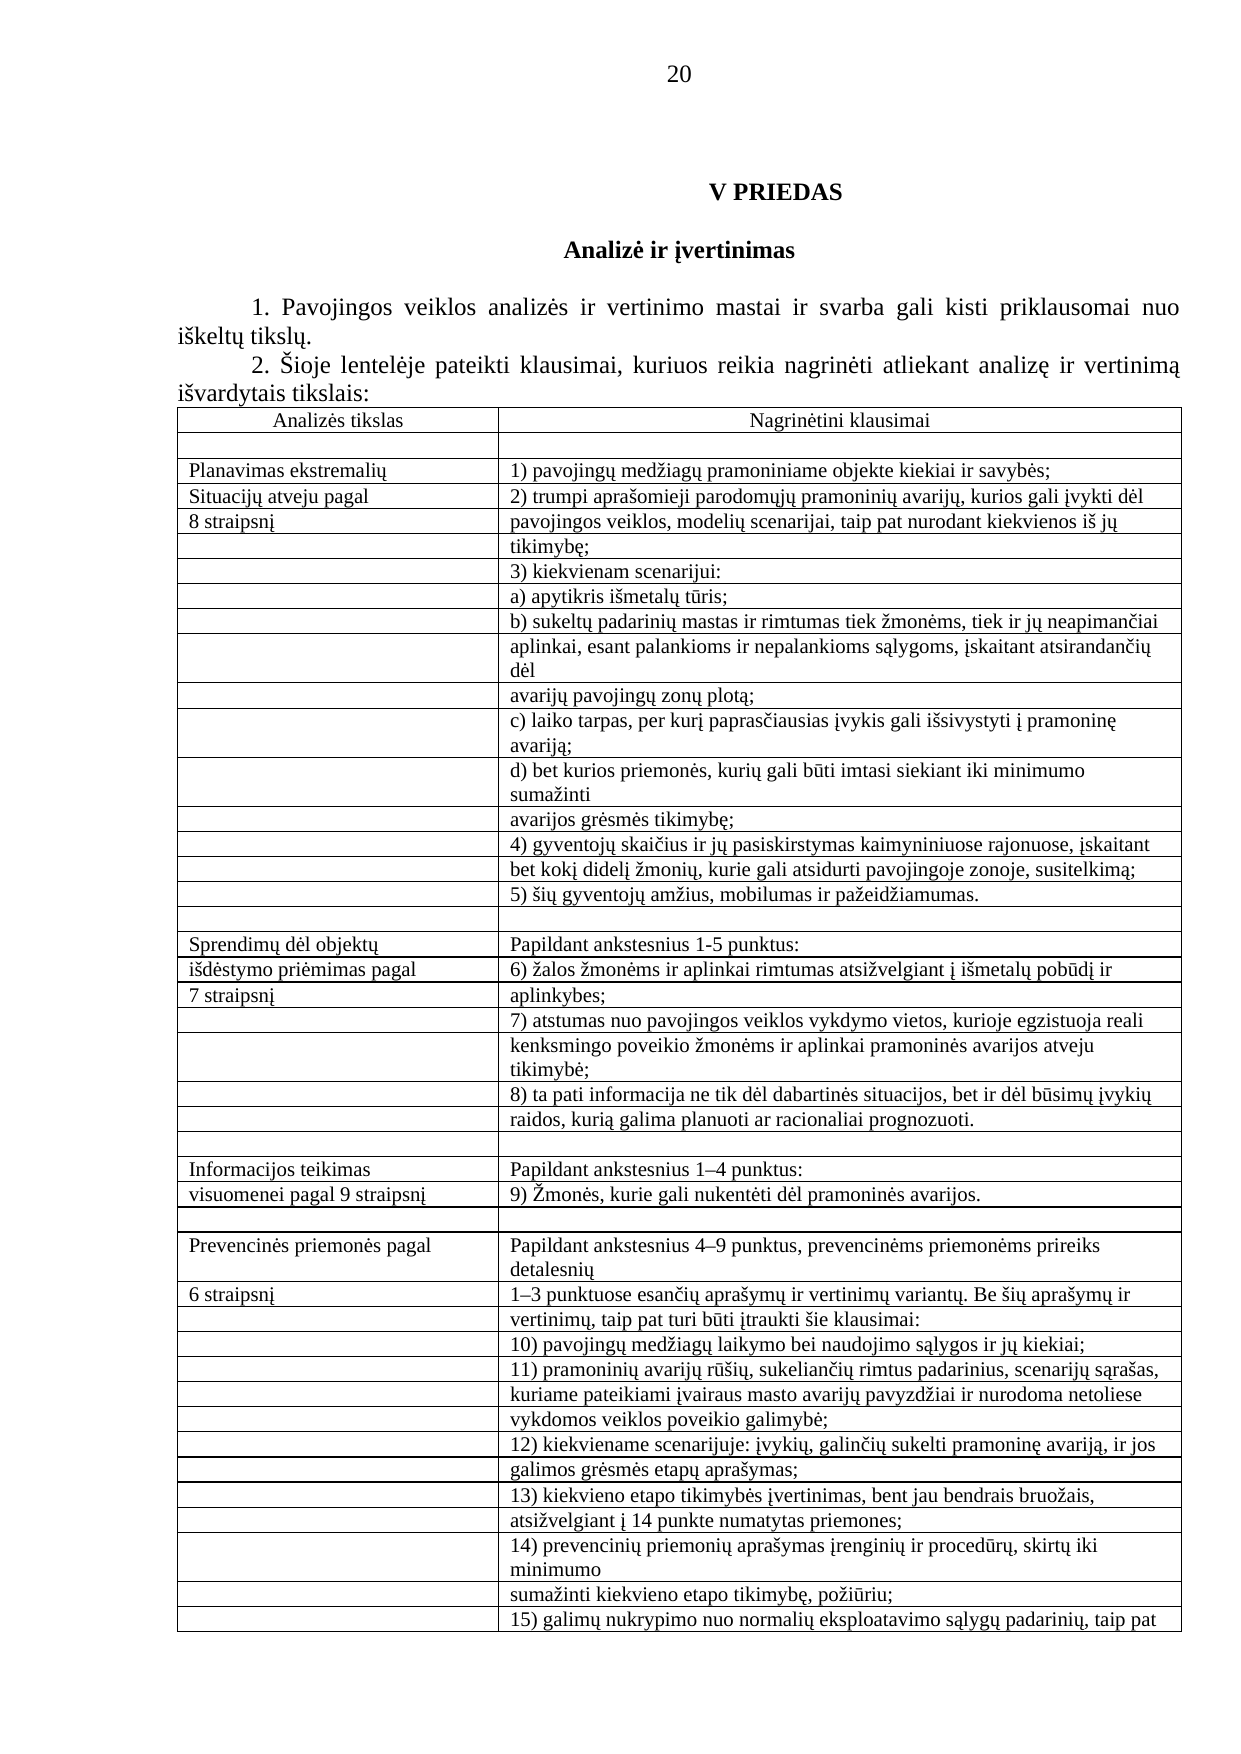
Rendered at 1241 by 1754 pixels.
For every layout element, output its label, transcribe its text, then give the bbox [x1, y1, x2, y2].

table_cell 10) pavojingų medžiagų laikymo bei naudojimo sąlygos ir jų kiekiai; [499, 1332, 1181, 1356]
table_cell kuriame pateikiami įvairaus masto avarijų pavyzdžiai ir nurodoma netoliese [499, 1382, 1181, 1406]
table_cell [178, 1208, 498, 1231]
table_cell vykdomos veiklos poveikio galimybė; [499, 1407, 1181, 1431]
table_cell vertinimų, taip pat turi būti įtraukti šie klausimai: [499, 1307, 1181, 1331]
table_cell [178, 1582, 498, 1606]
table_cell [178, 832, 498, 856]
table_cell sumažinti kiekvieno etapo tikimybę, požiūriu; [499, 1582, 1181, 1606]
table_cell aplinkybes; [499, 983, 1181, 1007]
table_cell Informacijos teikimas [178, 1157, 498, 1181]
table_cell c) laiko tarpas, per kurį paprasčiausias įvykis gali išsivystyti į pramoninę avariją; [499, 709, 1181, 757]
table_cell 1–3 punktuose esančių aprašymų ir vertinimų variantų. Be šių aprašymų ir [499, 1282, 1181, 1306]
table_cell 6) žalos žmonėms ir aplinkai rimtumas atsižvelgiant į išmetalų pobūdį ir [499, 958, 1181, 981]
table_cell Planavimas ekstremalių [178, 459, 498, 482]
table_cell [178, 882, 498, 906]
table_cell [178, 584, 498, 608]
table_cell pavojingos veiklos, modelių scenarijai, taip pat nurodant kiekvienos iš jų [499, 509, 1181, 533]
table_cell b) sukeltų padarinių mastas ir rimtumas tiek žmonėms, tiek ir jų neapimančiai [499, 609, 1181, 633]
table_cell 2) trumpi aprašomieji parodomųjų pramoninių avarijų, kurios gali įvykti dėl [499, 484, 1181, 508]
table_cell [178, 1008, 498, 1032]
table_cell [178, 534, 498, 558]
table_cell [499, 1208, 1181, 1231]
table_cell [178, 1533, 498, 1581]
table_cell [178, 1082, 498, 1106]
text 1. Pavojingos veiklos analizės ir vertinimo mastai ir svarba gali kisti priklausomai nuo iškeltų tikslų. [177, 292, 1181, 350]
table_cell 15) galimų nukrypimo nuo normalių eksploatavimo sąlygų padarinių, taip pat [499, 1607, 1181, 1631]
table_cell išdėstymo priėmimas pagal [178, 958, 498, 981]
table_cell a) apytikris išmetalų tūris; [499, 584, 1181, 608]
table_cell tikimybę; [499, 534, 1181, 558]
table_header Analizės tikslas [178, 408, 498, 432]
table_cell [499, 1132, 1181, 1156]
table_cell [178, 1407, 498, 1431]
table_cell [178, 634, 498, 682]
table_header Nagrinėtini klausimai [499, 408, 1181, 432]
table_cell [178, 857, 498, 881]
table_cell 5) šių gyventojų amžius, mobilumas ir pažeidžiamumas. [499, 882, 1181, 906]
table_cell [178, 609, 498, 633]
table_cell d) bet kurios priemonės, kurių gali būti imtasi siekiant iki minimumo sumažinti [499, 758, 1181, 806]
table_cell [178, 1607, 498, 1631]
table_cell Papildant ankstesnius 1-5 punktus: [499, 932, 1181, 956]
table_cell 8) ta pati informacija ne tik dėl dabartinės situacijos, bet ir dėl būsimų įvykių [499, 1082, 1181, 1106]
table_cell avarijų pavojingų zonų plotą; [499, 683, 1181, 707]
table_cell galimos grėsmės etapų aprašymas; [499, 1458, 1181, 1481]
table_cell [178, 907, 498, 931]
table_cell [178, 1508, 498, 1532]
text V PRIEDAS [177, 177, 1181, 206]
table_cell [178, 1483, 498, 1507]
table_cell atsižvelgiant į 14 punkte numatytas priemones; [499, 1508, 1181, 1532]
table_cell [178, 683, 498, 707]
table_cell 9) Žmonės, kurie gali nukentėti dėl pramoninės avarijos. [499, 1182, 1181, 1206]
table_cell [178, 1132, 498, 1156]
table_cell 7 straipsnį [178, 983, 498, 1007]
table_cell [178, 1307, 498, 1331]
table_cell visuomenei pagal 9 straipsnį [178, 1182, 498, 1206]
table_cell 4) gyventojų skaičius ir jų pasiskirstymas kaimyniniuose rajonuose, įskaitant [499, 832, 1181, 856]
table_cell [178, 1033, 498, 1081]
table_cell 1) pavojingų medžiagų pramoniniame objekte kiekiai ir savybės; [499, 459, 1181, 482]
text Analizė ir įvertinimas [177, 235, 1181, 263]
table_cell [178, 433, 498, 457]
table_cell [178, 1432, 498, 1456]
table_cell Prevencinės priemonės pagal [178, 1233, 498, 1281]
table_cell Sprendimų dėl objektų [178, 932, 498, 956]
table_cell [178, 1458, 498, 1481]
table_cell 6 straipsnį [178, 1282, 498, 1306]
table_cell 14) prevencinių priemonių aprašymas įrenginių ir procedūrų, skirtų iki minimumo [499, 1533, 1181, 1581]
table_cell 12) kiekviename scenarijuje: įvykių, galinčių sukelti pramoninę avariją, ir jos [499, 1432, 1181, 1456]
table_cell raidos, kurią galima planuoti ar racionaliai prognozuoti. [499, 1107, 1181, 1131]
text 2. Šioje lentelėje pateikti klausimai, kuriuos reikia nagrinėti atliekant analizę ir vertinimą išvardytais tikslais: [177, 350, 1181, 407]
table_cell [178, 758, 498, 806]
table_cell [178, 559, 498, 583]
table_cell Papildant ankstesnius 4–9 punktus, prevencinėms priemonėms prireiks detalesnių [499, 1233, 1181, 1281]
table_cell [499, 907, 1181, 931]
table_cell [178, 1107, 498, 1131]
table_cell Papildant ankstesnius 1–4 punktus: [499, 1157, 1181, 1181]
table_cell avarijos grėsmės tikimybę; [499, 807, 1181, 831]
table_cell bet kokį didelį žmonių, kurie gali atsidurti pavojingoje zonoje, susitelkimą; [499, 857, 1181, 881]
table_cell Situacijų atveju pagal [178, 484, 498, 508]
table_cell [178, 1357, 498, 1381]
table_cell 7) atstumas nuo pavojingos veiklos vykdymo vietos, kurioje egzistuoja reali [499, 1008, 1181, 1032]
table_cell [178, 1382, 498, 1406]
table_cell 11) pramoninių avarijų rūšių, sukeliančių rimtus padarinius, scenarijų sąrašas, [499, 1357, 1181, 1381]
table_cell [178, 709, 498, 757]
table_cell aplinkai, esant palankioms ir nepalankioms sąlygoms, įskaitant atsirandančių dėl [499, 634, 1181, 682]
table_cell [178, 807, 498, 831]
table_cell 13) kiekvieno etapo tikimybės įvertinimas, bent jau bendrais bruožais, [499, 1483, 1181, 1507]
table_cell [178, 1332, 498, 1356]
table_cell 8 straipsnį [178, 509, 498, 533]
table_cell kenksmingo poveikio žmonėms ir aplinkai pramoninės avarijos atveju tikimybė; [499, 1033, 1181, 1081]
table_cell 3) kiekvienam scenarijui: [499, 559, 1181, 583]
table_cell [499, 433, 1181, 457]
